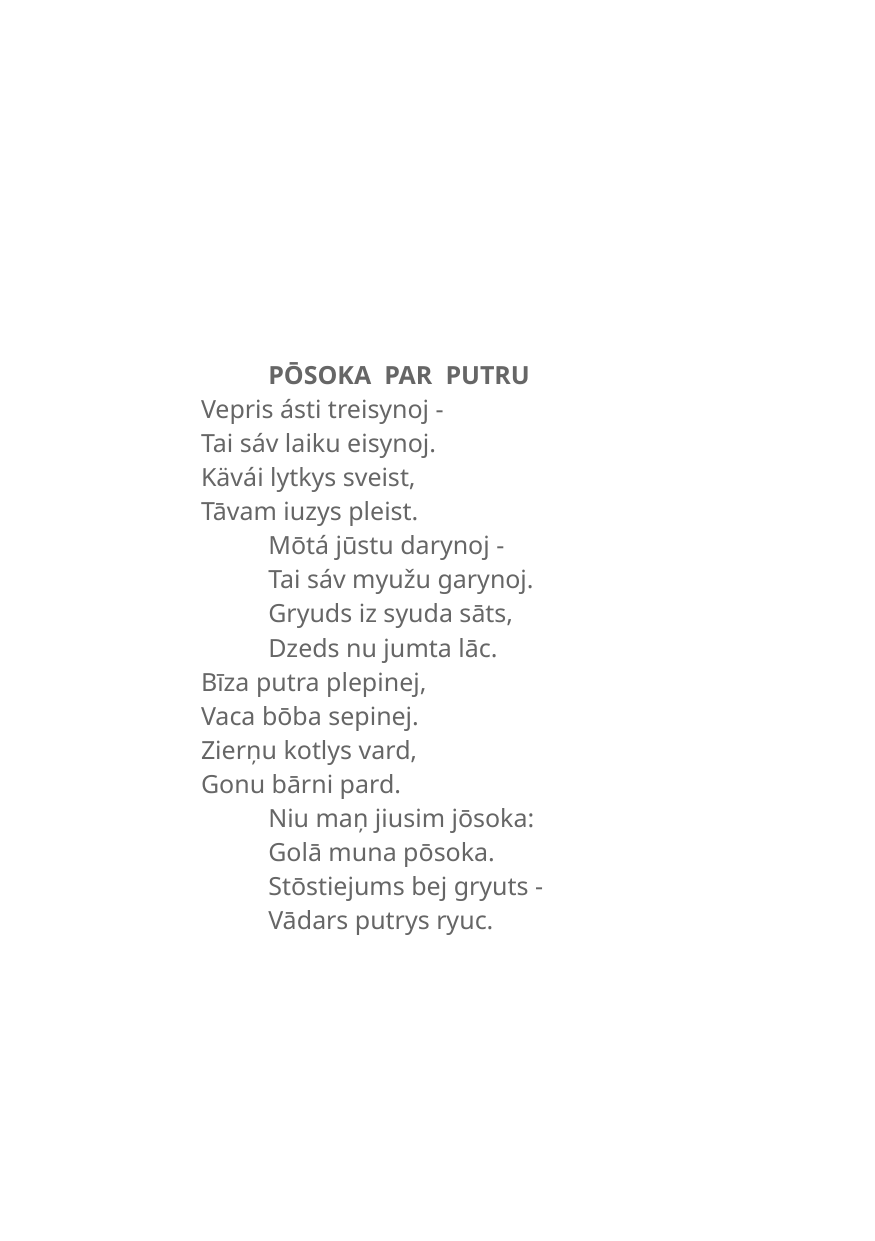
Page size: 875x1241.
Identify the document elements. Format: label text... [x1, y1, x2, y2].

text Gryuds iz syuda sāts, [201, 596, 756, 630]
text Vepris ásti treisynoj - [201, 392, 756, 426]
text Tai sáv laiku eisynoj. [201, 426, 756, 460]
text Bīza putra plepinej, [201, 664, 756, 698]
text Dzeds nu jumta lāc. [201, 630, 756, 664]
text Stōstiejums bej gryuts - [201, 869, 756, 903]
text Golā muna pōsoka. [201, 834, 756, 869]
text Tāvam iuzys pleist. [201, 494, 756, 528]
text Vādars putrys ryuc. [201, 903, 756, 937]
text Kävái lytkys sveist, [201, 460, 756, 494]
text Zierņu kotlys vard, [201, 732, 756, 766]
text PŌSOKA PAR PUTRU [201, 358, 756, 392]
text Vaca bōba sepinej. [201, 698, 756, 732]
text Gonu bārni pard. [201, 766, 756, 801]
text Niu maņ jiusim jōsoka: [201, 801, 756, 834]
text Tai sáv myužu garynoj. [201, 562, 756, 596]
text Mōtá jūstu darynoj - [201, 528, 756, 562]
